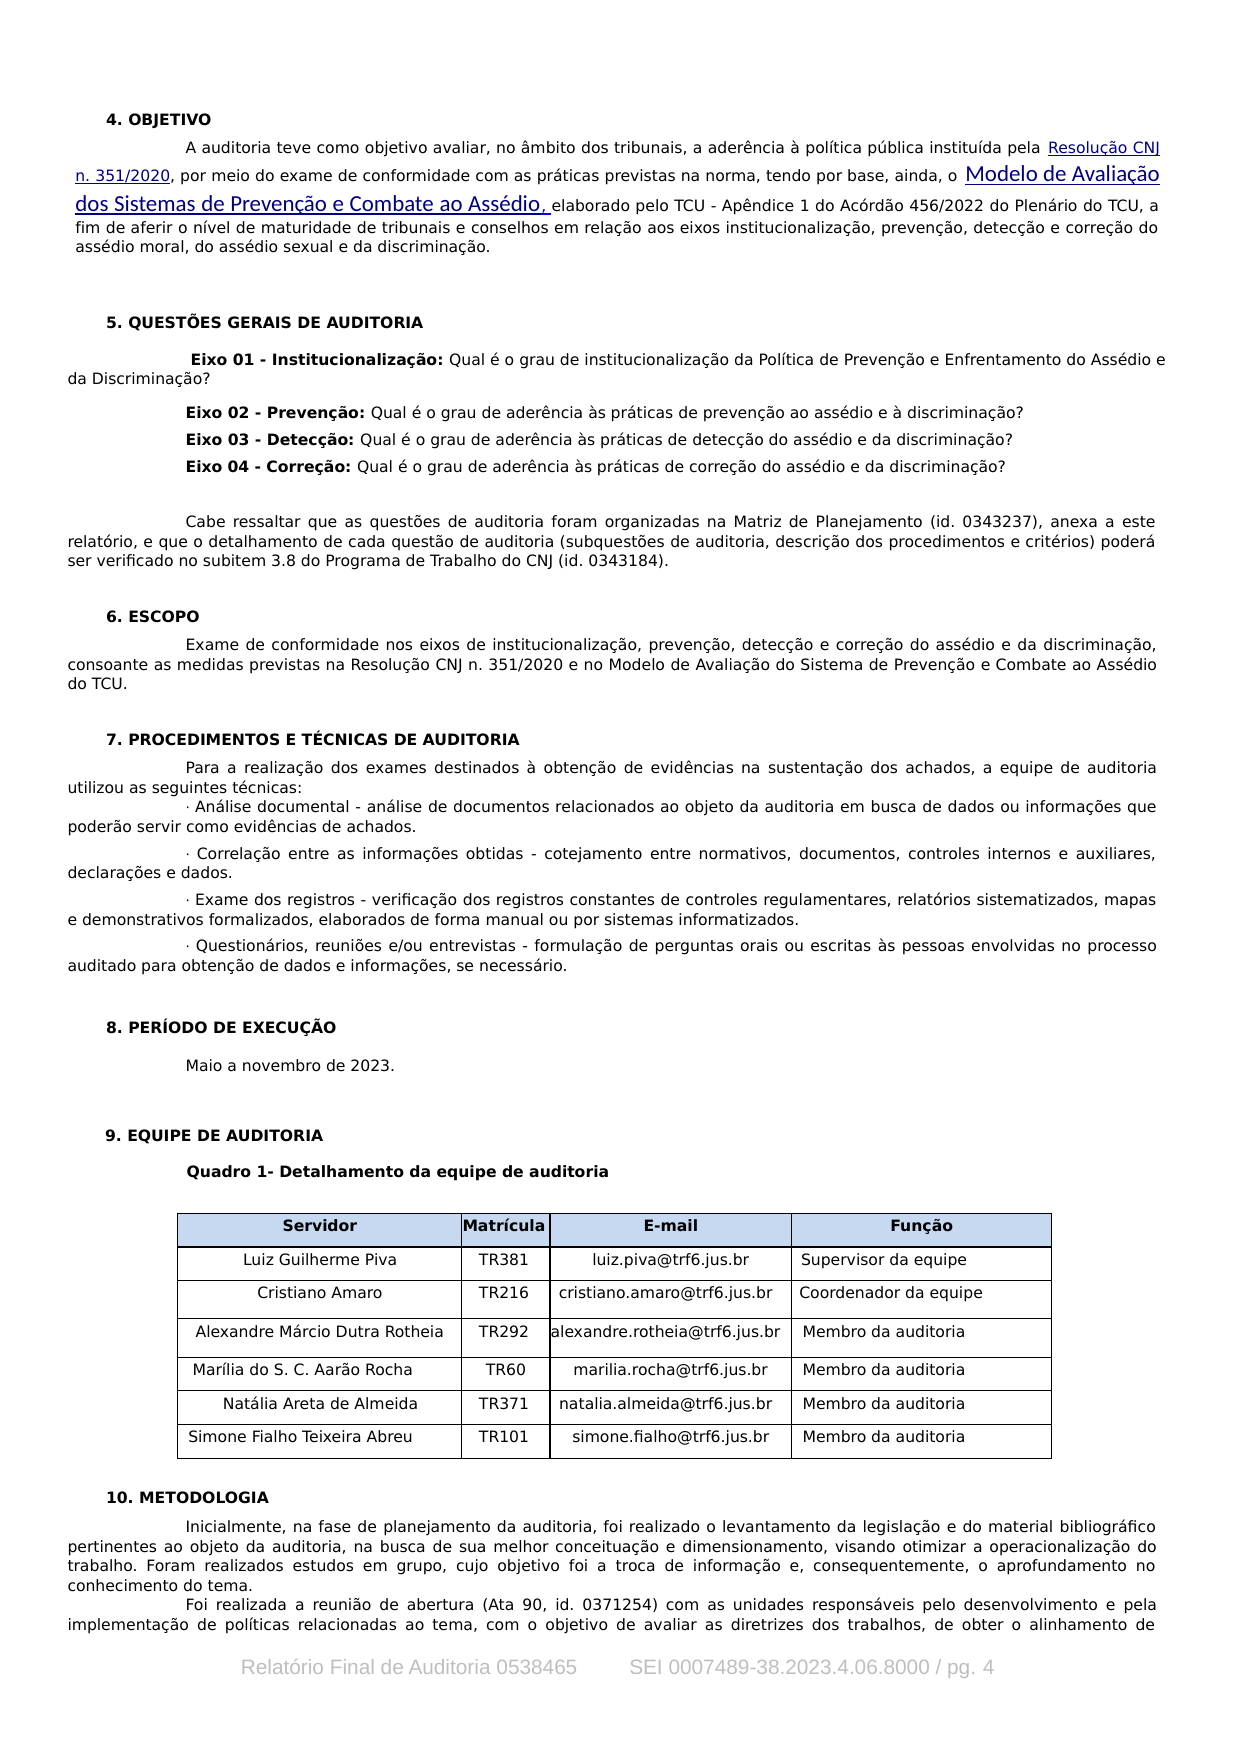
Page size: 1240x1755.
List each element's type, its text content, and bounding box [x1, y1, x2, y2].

table_cell TR381 [462, 1248, 549, 1280]
text Para a realização dos exames destinados à obtenção de evidências na sustentação dos achados, a equipe de auditoria utilizou as seguintes técnicas: [67, 759, 1158, 797]
table_cell Natália Areta de Almeida [178, 1391, 461, 1424]
table_cell TR371 [462, 1391, 549, 1424]
text Exame de conformidade nos eixos de institucionalização, prevenção, detecção e correção do assédio e da discriminação, consoante as medidas previstas na Resolução CNJ n. 351/2020 e no Modelo de Avaliação do Sistema de Prevenção e Combate ao Assédio do TCU. [67, 636, 1158, 693]
table_cell Cristiano Amaro [178, 1281, 461, 1318]
table_cell alexandre.rotheia@trf6.jus.br [551, 1319, 791, 1357]
text 9. EQUIPE DE AUDITORIA [105, 1127, 1188, 1145]
table_cell Membro da auditoria [792, 1425, 1051, 1458]
table_cell marilia.rocha@trf6.jus.br [551, 1358, 791, 1390]
table_cell TR292 [462, 1319, 549, 1357]
table_header Função [792, 1214, 1051, 1246]
table_cell Membro da auditoria [792, 1358, 1051, 1390]
table_header E-mail [551, 1214, 791, 1246]
text Eixo 03 - Detecção: Qual é o grau de aderência às práticas de detecção do assédio e da discriminação? [67, 431, 1158, 449]
table_cell Membro da auditoria [792, 1319, 1051, 1357]
table_cell Coordenador da equipe [792, 1281, 1051, 1318]
table_cell TR101 [462, 1425, 549, 1458]
subtitle 7. PROCEDIMENTOS E TÉCNICAS DE AUDITORIA [106, 731, 1188, 749]
table_cell TR216 [462, 1281, 549, 1318]
table_cell luiz.piva@trf6.jus.br [551, 1248, 791, 1280]
subtitle 5. QUESTÕES GERAIS DE AUDITORIA [106, 314, 1188, 332]
text Inicialmente, na fase de planejamento da auditoria, foi realizado o levantamento da legislação e do material bibliográfico pertinentes ao objeto da auditoria, na busca de sua melhor conceituação e dimensionamento, visando otimizar a operacionalização do trabalho. Foram realizados estudos em grupo, cujo objetivo foi a troca de informação e, consequentemente, o aprofundamento no conhecimento do tema. [67, 1518, 1158, 1595]
table_cell Alexandre Márcio Dutra Rotheia [178, 1319, 461, 1357]
text Foi realizada a reunião de abertura (Ata 90, id. 0371254) com as unidades responsáveis pelo desenvolvimento e pela implementação de políticas relacionadas ao tema, com o objetivo de avaliar as diretrizes dos trabalhos, de obter o alinhamento de [67, 1596, 1158, 1634]
table_cell TR60 [462, 1358, 549, 1390]
table_cell Membro da auditoria [792, 1391, 1051, 1424]
table_cell Supervisor da equipe [792, 1248, 1051, 1280]
table_cell simone.fialho@trf6.jus.br [551, 1425, 791, 1458]
text Cabe ressaltar que as questões de auditoria foram organizadas na Matriz de Planejamento (id. 0343237), anexa a este relatório, e que o detalhamento de cada questão de auditoria (subquestões de auditoria, descrição dos procedimentos e critérios) poderá ser verificado no subitem 3.8 do Programa de Trabalho do CNJ (id. 0343184). [67, 513, 1158, 571]
text · Análise documental - análise de documentos relacionados ao objeto da auditoria em busca de dados ou informações que poderão servir como evidências de achados. [67, 798, 1158, 836]
subtitle 10. METODOLOGIA [106, 1489, 1188, 1508]
subtitle 6. ESCOPO [106, 608, 1188, 626]
subtitle 4. OBJETIVO [106, 111, 1188, 129]
text · Correlação entre as informações obtidas - cotejamento entre normativos, documentos, controles internos e auxiliares, declarações e dados. [67, 844, 1158, 882]
table_cell Luiz Guilherme Piva [178, 1248, 461, 1280]
subtitle Quadro 1- Detalhamento da equipe de auditoria [186, 1163, 1188, 1182]
table_cell Marília do S. C. Aarão Rocha [178, 1358, 461, 1390]
table_header Servidor [178, 1214, 461, 1246]
text Eixo 04 - Correção: Qual é o grau de aderência às práticas de correção do assédio e da discriminação? [67, 458, 1158, 476]
text A auditoria teve como objetivo avaliar, no âmbito dos tribunais, a aderência à política pública instituída pela Resolução CNJ n. 351/2020, por meio do exame de conformidade com as práticas previstas na norma, tendo por base, ainda, o Modelo de Avaliação dos Sistemas de Prevenção e Combate ao Assédio, elaborado pelo TCU - Apêndice 1 do Acórdão 456/2022 do Plenário do TCU, a fim de aferir o nível de maturidade de tribunais e conselhos em relação aos eixos institucionalização, prevenção, detecção e correção do assédio moral, do assédio sexual e da discriminação. [75, 139, 1160, 256]
table_cell cristiano.amaro@trf6.jus.br [551, 1281, 791, 1318]
text · Questionários, reuniões e/ou entrevistas - formulação de perguntas orais ou escritas às pessoas envolvidas no processo auditado para obtenção de dados e informações, se necessário. [67, 937, 1158, 975]
text · Exame dos registros - verificação dos registros constantes de controles regulamentares, relatórios sistematizados, mapas e demonstrativos formalizados, elaborados de forma manual ou por sistemas informatizados. [67, 891, 1158, 929]
text Eixo 02 - Prevenção: Qual é o grau de aderência às práticas de prevenção ao assédio e à discriminação? [67, 404, 1158, 422]
table_cell Simone Fialho Teixeira Abreu [178, 1425, 461, 1458]
table_cell natalia.almeida@trf6.jus.br [551, 1391, 791, 1424]
text Eixo 01 - Institucionalização: Qual é o grau de institucionalização da Política de Prevenção e Enfrentamento do Assédio e da Discriminação? [67, 350, 1188, 388]
subtitle 8. PERÍODO DE EXECUÇÃO [106, 1019, 1188, 1038]
table_header Matrícula [462, 1214, 549, 1246]
text Maio a novembro de 2023. [67, 1057, 1188, 1075]
